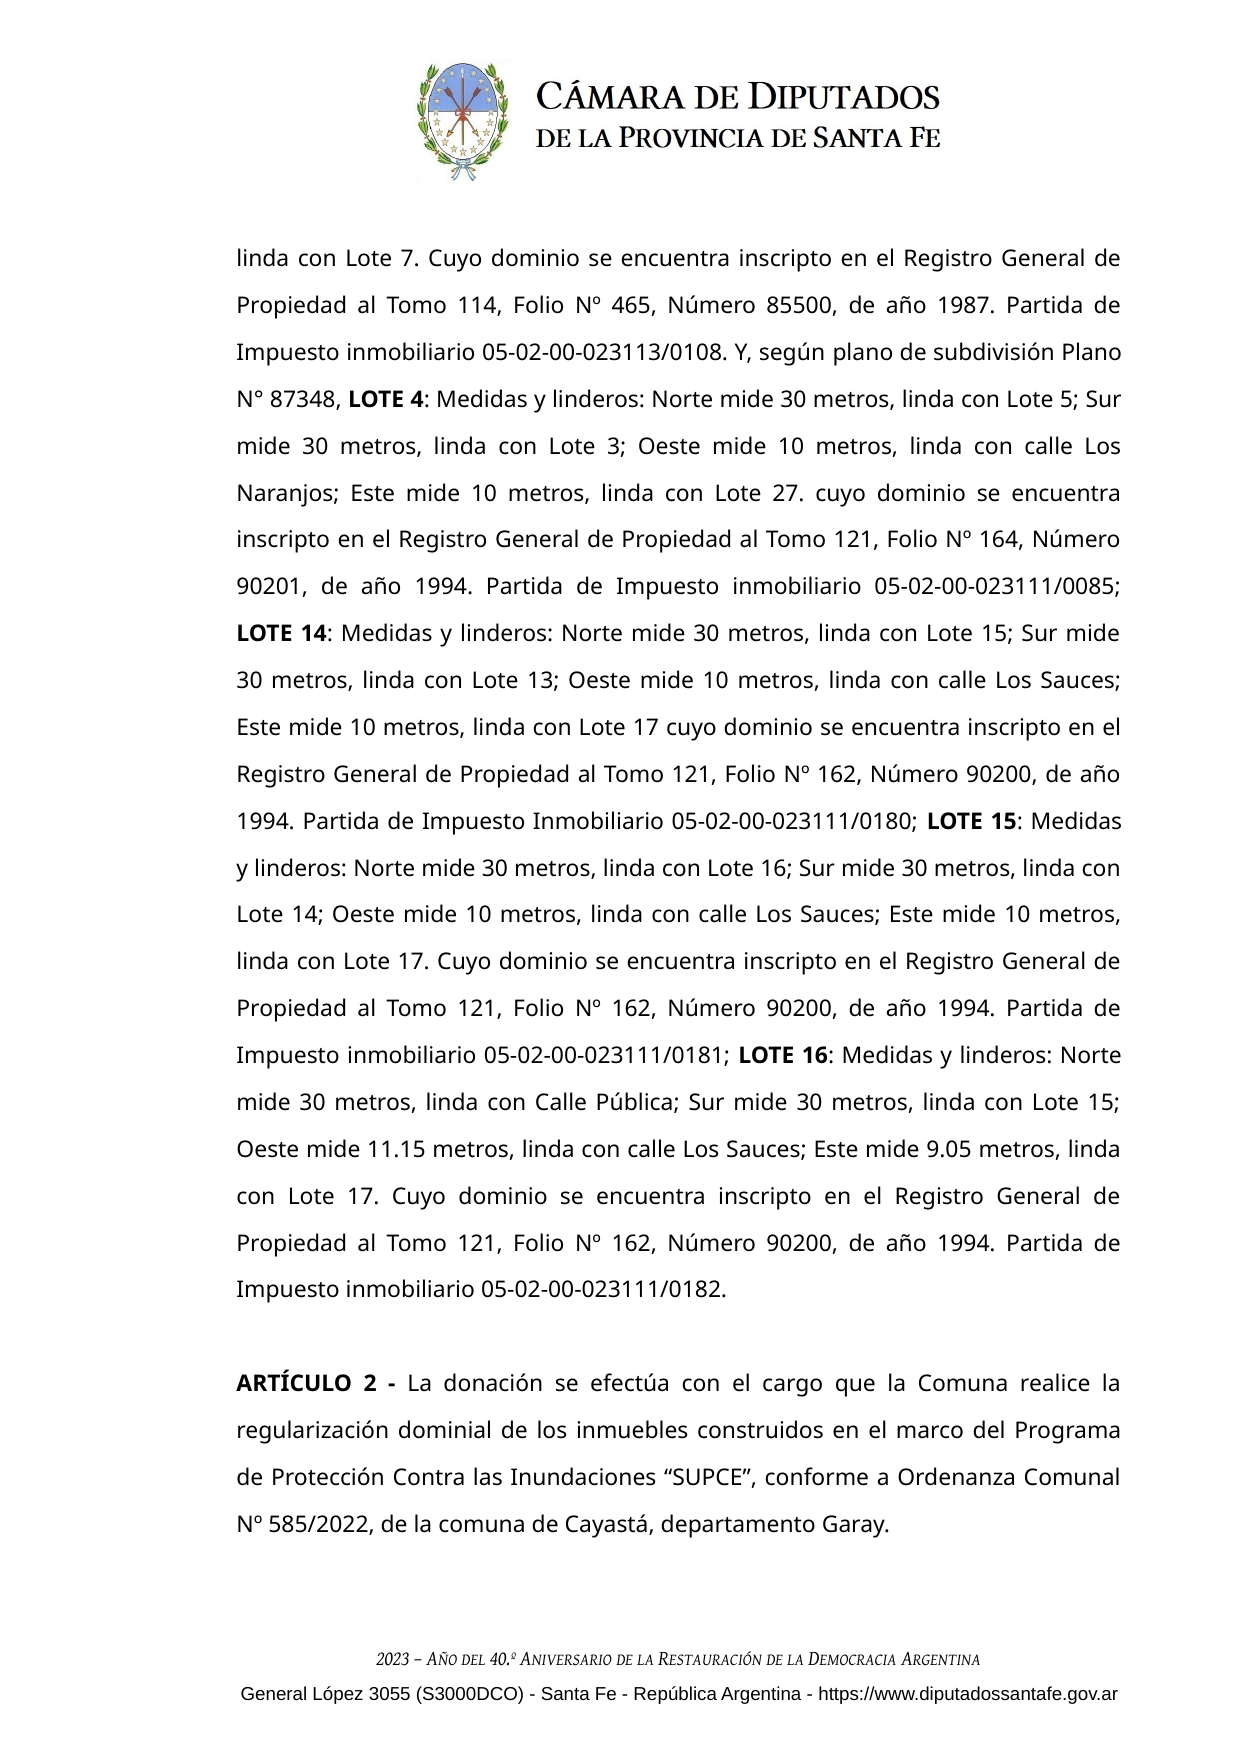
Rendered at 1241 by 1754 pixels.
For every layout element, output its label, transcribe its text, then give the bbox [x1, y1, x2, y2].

picture [413, 59, 945, 183]
text linda con Lote 7. Cuyo dominio se encuentra inscripto en el Registro General de Propiedad al Tomo 114, Folio Nº 465, Número 85500, de año 1987. Partida de Impuesto inmobiliario 05-02-00-023113/0108. Y, según plano de subdivisión Plano N° 87348, LOTE 4: Medidas y linderos: Norte mide 30 metros, linda con Lote 5; Sur mide 30 metros, linda con Lote 3; Oeste mide 10 metros, linda con calle Los Naranjos; Este mide 10 metros, linda con Lote 27. cuyo dominio se encuentra inscripto en el Registro General de Propiedad al Tomo 121, Folio Nº 164, Número 90201, de año 1994. Partida de Impuesto inmobiliario 05-02-00-023111/0085; LOTE 14: Medidas y linderos: Norte mide 30 metros, linda con Lote 15; Sur mide 30 metros, linda con Lote 13; Oeste mide 10 metros, linda con calle Los Sauces; Este mide 10 metros, linda con Lote 17 cuyo dominio se encuentra inscripto en el Registro General de Propiedad al Tomo 121, Folio Nº 162, Número 90200, de año 1994. Partida de Impuesto Inmobiliario 05-02-00-023111/0180; LOTE 15: Medidas y linderos: Norte mide 30 metros, linda con Lote 16; Sur mide 30 metros, linda con Lote 14; Oeste mide 10 metros, linda con calle Los Sauces; Este mide 10 metros, linda con Lote 17. Cuyo dominio se encuentra inscripto en el Registro General de Propiedad al Tomo 121, Folio Nº 162, Número 90200, de año 1994. Partida de Impuesto inmobiliario 05-02-00-023111/0181; LOTE 16: Medidas y linderos: Norte mide 30 metros, linda con Calle Pública; Sur mide 30 metros, linda con Lote 15; Oeste mide 11.15 metros, linda con calle Los Sauces; Este mide 9.05 metros, linda con Lote 17. Cuyo dominio se encuentra inscripto en el Registro General de Propiedad al Tomo 121, Folio Nº 162, Número 90200, de año 1994. Partida de Impuesto inmobiliario 05-02-00-023111/0182. [236, 242, 1122, 1305]
text ARTÍCULO 2 - La donación se efectúa con el cargo que la Comuna realice la regularización dominial de los inmuebles construidos en el marco del Programa de Protección Contra las Inundaciones “SUPCE”, conforme a Ordenanza Comunal Nº 585/2022, de la comuna de Cayastá, departamento Garay. [236, 1367, 1122, 1539]
